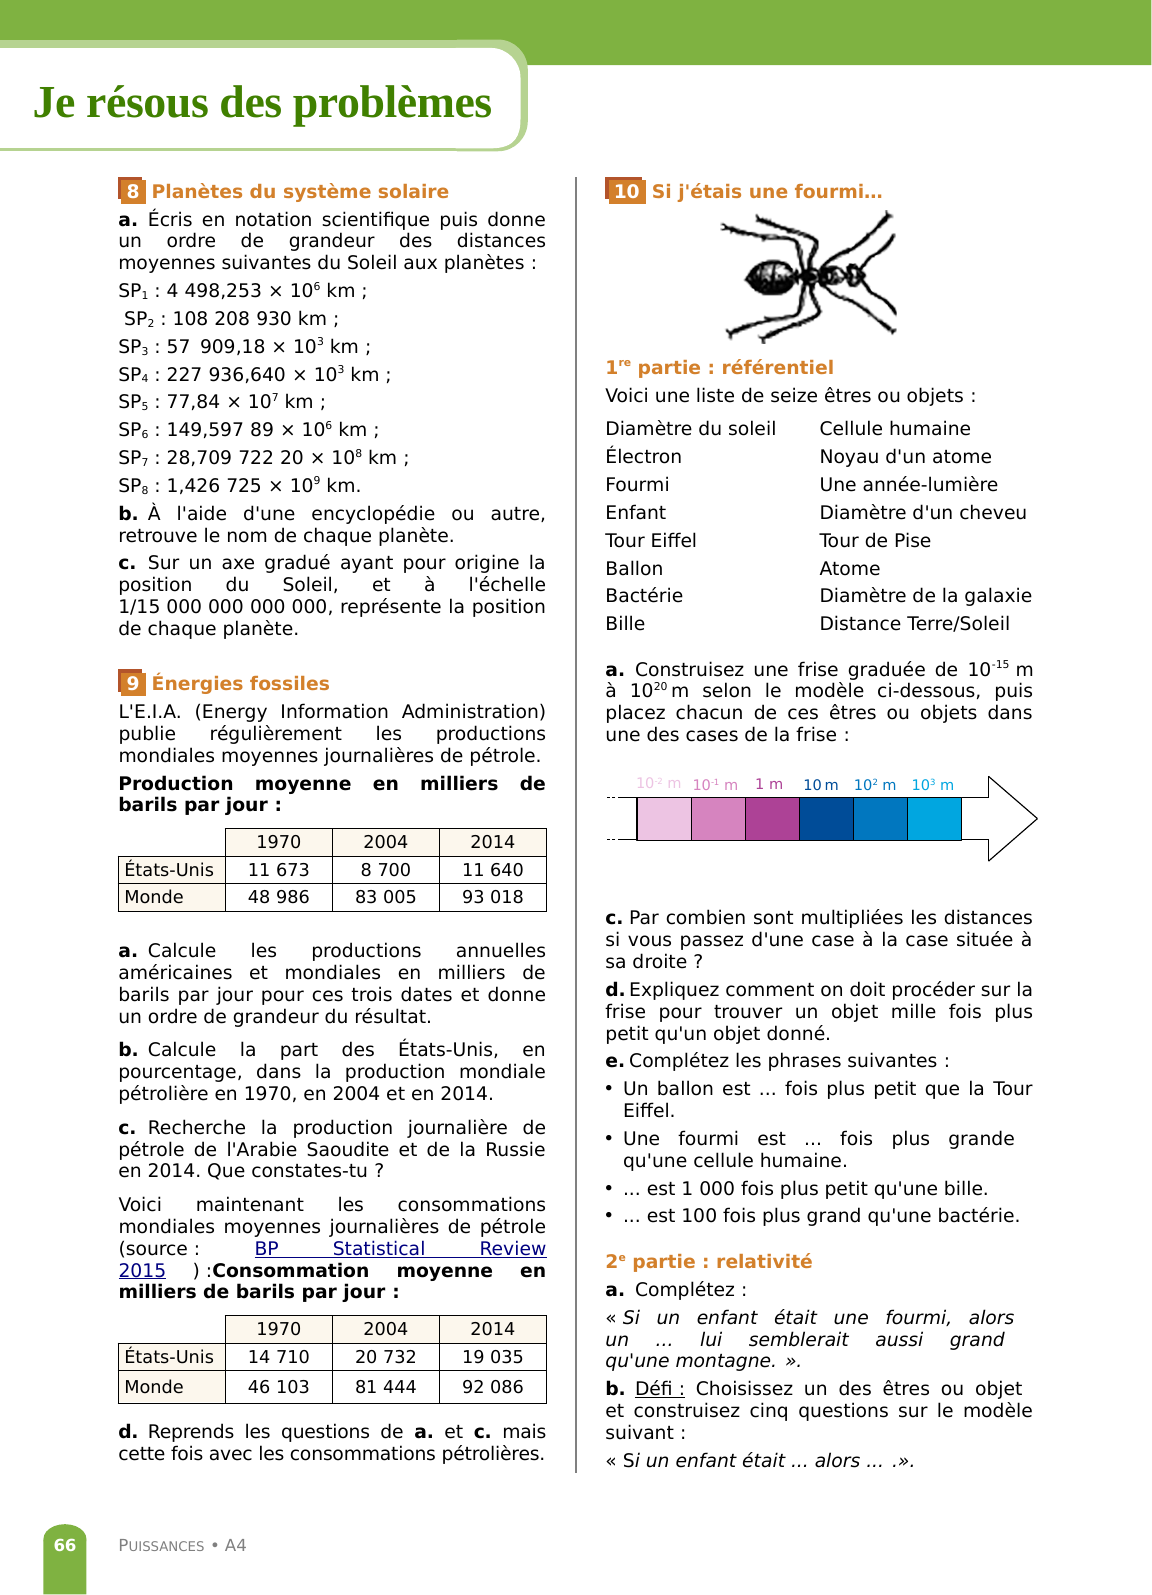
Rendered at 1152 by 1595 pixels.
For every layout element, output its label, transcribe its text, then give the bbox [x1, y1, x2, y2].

subtitle ... est 100 fois plus grand qu'une bactérie. [605, 1206, 1033, 1227]
table_header 2004 [333, 1316, 439, 1343]
list 1re partie : référentiel [605, 357, 1033, 379]
table_cell Monde [119, 884, 225, 911]
table_cell 11 673 [226, 857, 332, 883]
subtitle Expliquez comment on doit procéder sur la frise pour trouver un objet mille fois plus petit qu'un objet donné. [605, 979, 1033, 1044]
table_header Diamètre du soleil électron Fourmi Enfant Tour Eiffel Ballon Bactérie Bille [605, 413, 819, 641]
subtitle Planètes du système solaire [142, 177, 546, 203]
subtitle Calcule la part des États-Unis, en pourcentage, dans la production mondiale pétrolière en 1970, en 2004 et en 2014. [118, 1039, 546, 1105]
subtitle Énergies fossiles [142, 669, 546, 695]
list Défi : Choisissez un des êtres ou objet et construisez cinq questions sur le modèle suivant : [605, 1378, 1033, 1444]
table_cell 8 700 [333, 857, 439, 883]
table_header [118, 828, 225, 856]
list Complétez les phrases suivantes : [605, 1051, 1033, 1072]
subtitle Une fourmi est ... fois plus grande qu'une cellule humaine. [605, 1128, 1033, 1172]
list « Si un enfant était ... alors ... .». [605, 1450, 1033, 1472]
subtitle Calcule les productions annuelles américaines et mondiales en milliers de barils par jour pour ces trois dates et donne un ordre de grandeur du résultat. [118, 940, 546, 1027]
table_cell 48 986 [226, 884, 332, 911]
table_cell 81 444 [333, 1371, 439, 1402]
table_header [118, 1315, 225, 1343]
table_header 2014 [440, 829, 546, 856]
table_cell Monde [119, 1371, 225, 1402]
table_header 1970 [226, 1316, 332, 1343]
table_cell 46 103 [226, 1371, 332, 1402]
table_cell 11 640 [440, 857, 546, 883]
table_header 1970 [226, 829, 332, 856]
subtitle Recherche la production journalière de pétrole de l'Arabie Saoudite et de la Russie en 2014. Que constates-tu ? [118, 1117, 546, 1182]
subtitle Par combien sont multipliées les distances si vous passez d'une case à la case située à sa droite ? [605, 907, 1033, 973]
subtitle Voici maintenant les consommations mondiales moyennes journalières de pétrole (source : BP Statistical Review 2015 ) :Consommation moyenne en milliers de barils par jour : [118, 1194, 546, 1303]
subtitle ... est 1 000 fois plus petit qu'une bille. [605, 1178, 1033, 1199]
text Production moyenne en milliers de barils par jour : [118, 772, 546, 816]
table_cell États-Unis [119, 857, 225, 883]
subtitle SP6 : 149,597 89 × 106 km ; [118, 419, 546, 441]
subtitle Sur un axe gradué ayant pour origine la position du Soleil, et à l'échelle 1/15 000 000 000 000, représente la position de chaque planète. [118, 552, 546, 640]
subtitle SP7 : 28,709 722 20 × 108 km ; [118, 447, 546, 469]
picture [720, 210, 897, 344]
list Construisez une frise graduée de 10-15 m à 1020 m selon le modèle ci-dessous, puis placez chacun de ces êtres ou objets dans une des cases de la frise : [605, 659, 1033, 746]
table_cell 14 710 [226, 1344, 332, 1370]
subtitle SP1 : 4 498,253 × 106 km ; [118, 280, 546, 302]
table_cell 93 018 [440, 884, 546, 911]
table_cell 92 086 [440, 1371, 546, 1402]
table_cell 20 732 [333, 1344, 439, 1370]
subtitle Reprends les questions de a. et c. mais cette fois avec les consommations pétrolières. [118, 1421, 546, 1465]
list L'E.I.A. (Energy Information Administration) publie régulièrement les productions mondiales moyennes journalières de pétrole. [118, 701, 546, 767]
subtitle SP2 : 108 208 930 km ; [118, 308, 546, 330]
subtitle Si j'étais une fourmi… [642, 177, 1033, 203]
subtitle SP5 : 77,84 × 107 km ; [118, 391, 546, 413]
subtitle Écris en notation scientifique puis donne un ordre de grandeur des distances moyennes suivantes du Soleil aux planètes : [118, 209, 546, 274]
table_header 2004 [333, 829, 439, 856]
subtitle SP4 : 227 936,640 × 103 km ; [118, 364, 546, 386]
table_header Cellule humaine Noyau d'un atome Une année-lumière Diamètre d'un cheveu Tour de Pise Atome Diamètre de la galaxie Distance Terre/Soleil [819, 413, 1033, 641]
table_cell 83 005 [333, 884, 439, 911]
subtitle À l'aide d'une encyclopédie ou autre, retrouve le nom de chaque planète. [118, 503, 546, 546]
text « Si un enfant était une fourmi, alors un ... lui semblerait aussi grand qu'une montagne. ». [605, 1307, 1033, 1372]
subtitle Un ballon est ... fois plus petit que la Tour Eiffel. [605, 1078, 1033, 1122]
subtitle SP3 : 57 909,18 × 103 km ; [118, 336, 546, 358]
list Complétez : [605, 1279, 1033, 1301]
table_cell 19 035 [440, 1344, 546, 1370]
subtitle SP8 : 1,426 725 × 109 km. [118, 475, 546, 497]
table_header 2014 [440, 1316, 546, 1343]
text 2e partie : relativité [605, 1251, 1033, 1273]
text Voici une liste de seize êtres ou objets : [605, 385, 1033, 407]
table_cell États-Unis [119, 1344, 225, 1370]
